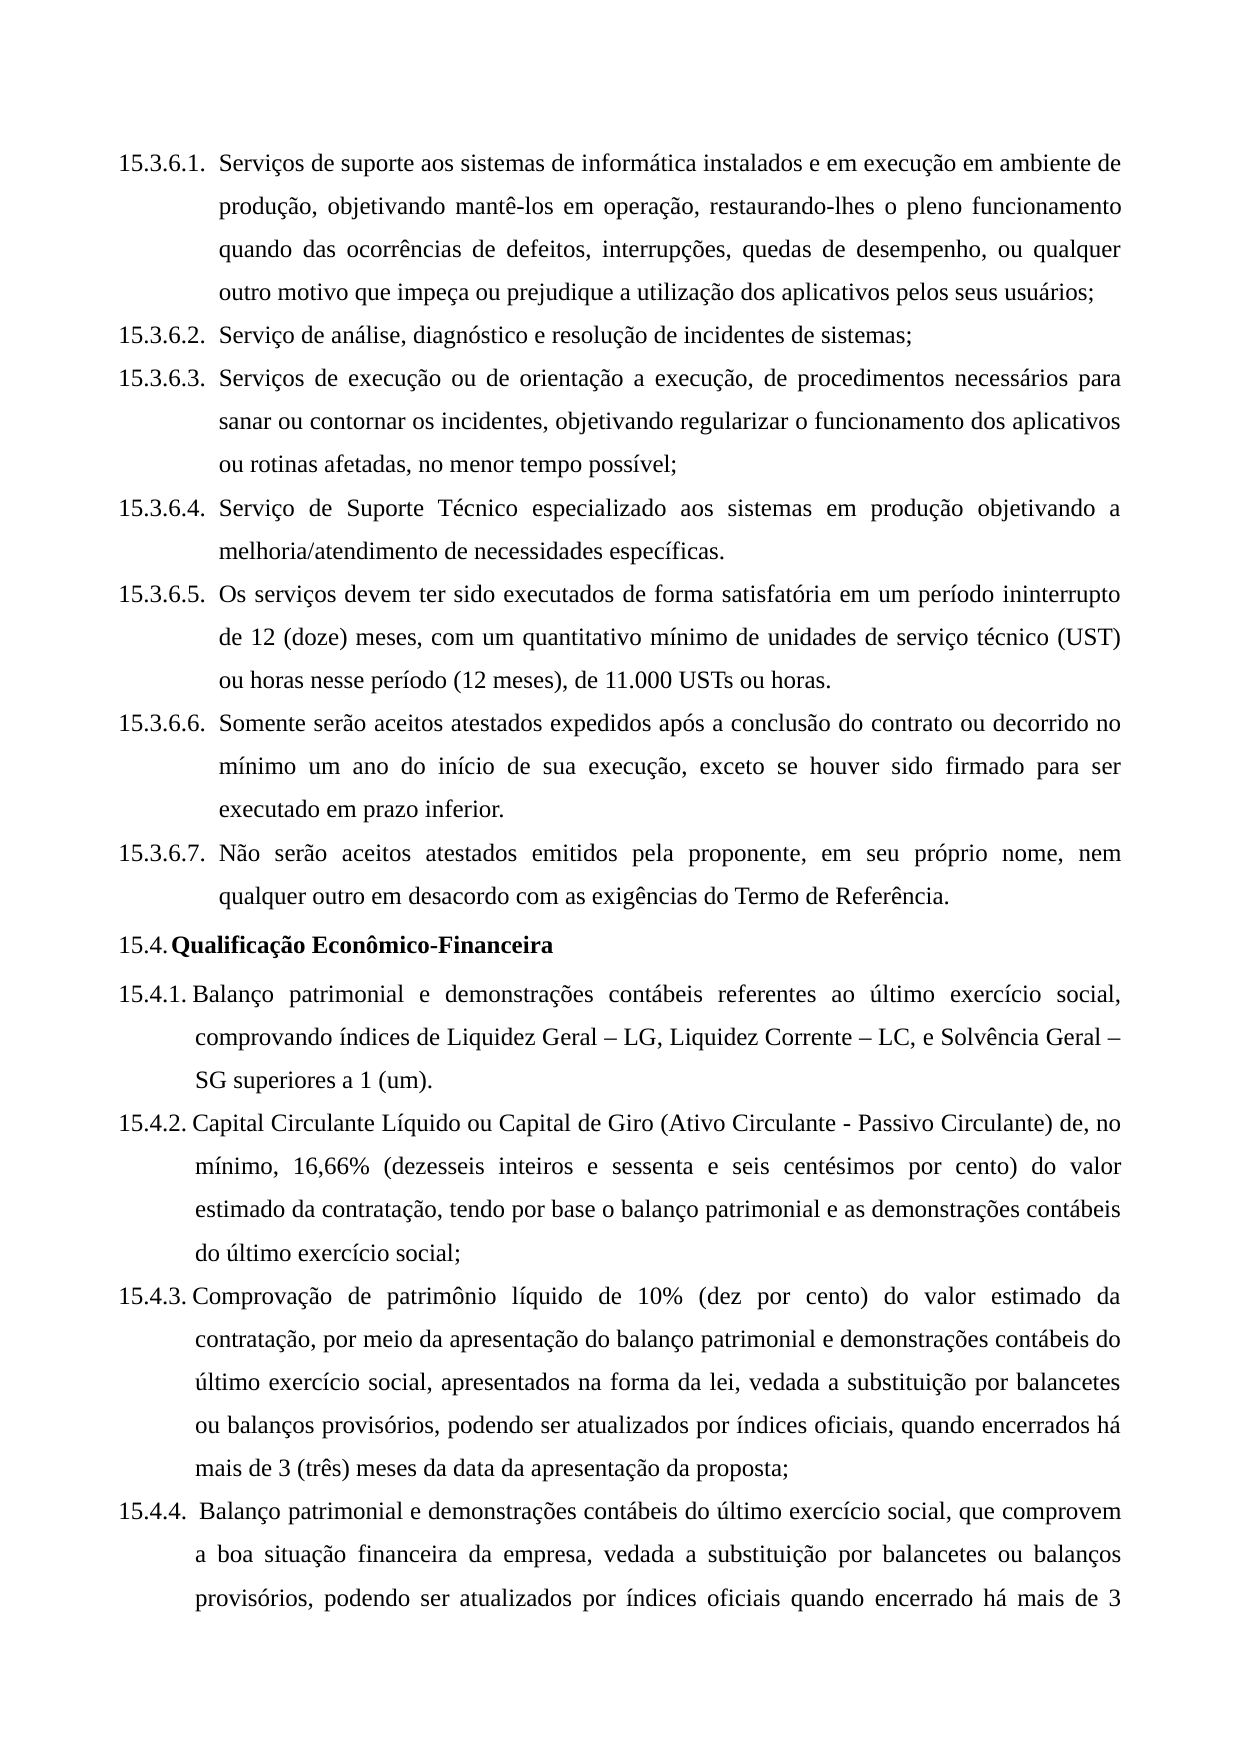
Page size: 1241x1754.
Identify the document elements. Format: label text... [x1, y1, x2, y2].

list Comprovação de patrimônio líquido de 10% (dez por cento) do valor estimado da contratação, por meio da apresentação do balanço patrimonial e demonstrações contábeis do último exercício social, apresentados na forma da lei, vedada a substituição por balancetes ou balanços provisórios, podendo ser atualizados por índices oficiais, quando encerrados há mais de 3 (três) meses da data da apresentação da proposta; [118, 1281, 1122, 1482]
list Balanço patrimonial e demonstrações contábeis do último exercício social, que comprovem a boa situação financeira da empresa, vedada a substituição por balancetes ou balanços provisórios, podendo ser atualizados por índices oficiais quando encerrado há mais de 3 [118, 1496, 1122, 1611]
list Capital Circulante Líquido ou Capital de Giro (Ativo Circulante - Passivo Circulante) de, no mínimo, 16,66% (dezesseis inteiros e sessenta e seis centésimos por cento) do valor estimado da contratação, tendo por base o balanço patrimonial e as demonstrações contábeis do último exercício social; [118, 1108, 1122, 1266]
list Serviço de análise, diagnóstico e resolução de incidentes de sistemas; [118, 320, 1122, 349]
list Qualificação Econômico-Financeira [118, 930, 1122, 959]
list Somente serão aceitos atestados expedidos após a conclusão do contrato ou decorrido no mínimo um ano do início de sua execução, exceto se houver sido firmado para ser executado em prazo inferior. [118, 708, 1122, 823]
list Serviços de execução ou de orientação a execução, de procedimentos necessários para sanar ou contornar os incidentes, objetivando regularizar o funcionamento dos aplicativos ou rotinas afetadas, no menor tempo possível; [118, 363, 1122, 478]
list Não serão aceitos atestados emitidos pela proponente, em seu próprio nome, nem qualquer outro em desacordo com as exigências do Termo de Referência. [118, 838, 1122, 909]
list Balanço patrimonial e demonstrações contábeis referentes ao último exercício social, comprovando índices de Liquidez Geral – LG, Liquidez Corrente – LC, e Solvência Geral – SG superiores a 1 (um). [118, 979, 1122, 1094]
list Serviços de suporte aos sistemas de informática instalados e em execução em ambiente de produção, objetivando mantê-los em operação, restaurando-lhes o pleno funcionamento quando das ocorrências de defeitos, interrupções, quedas de desempenho, ou qualquer outro motivo que impeça ou prejudique a utilização dos aplicativos pelos seus usuários; [118, 148, 1122, 306]
list Serviço de Suporte Técnico especializado aos sistemas em produção objetivando a melhoria/atendimento de necessidades específicas. [118, 493, 1122, 564]
list Os serviços devem ter sido executados de forma satisfatória em um período ininterrupto de 12 (doze) meses, com um quantitativo mínimo de unidades de serviço técnico (UST) ou horas nesse período (12 meses), de 11.000 USTs ou horas. [118, 579, 1122, 694]
